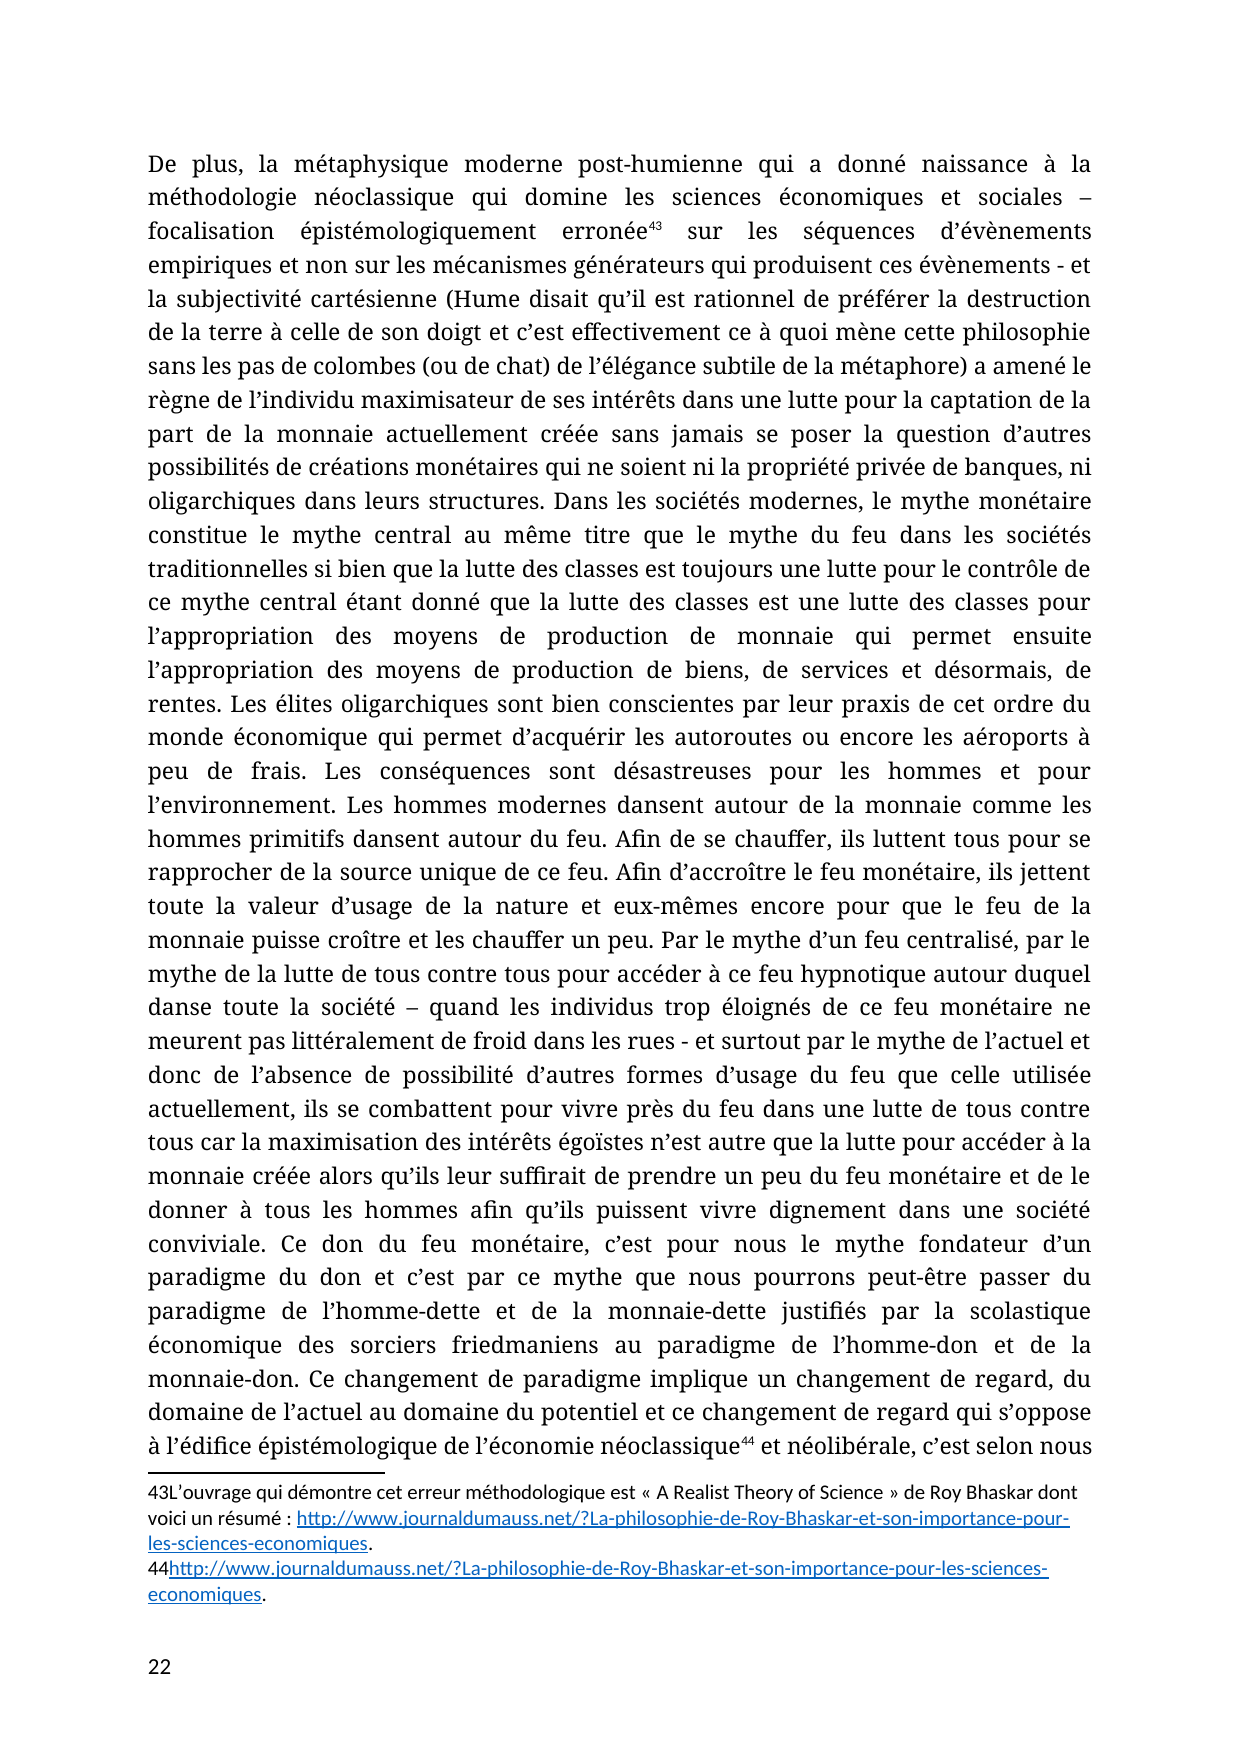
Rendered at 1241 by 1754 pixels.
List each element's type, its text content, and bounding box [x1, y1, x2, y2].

text De plus, la métaphysique moderne post-humienne qui a donné naissance à la méthodologie néoclassique qui domine les sciences économiques et sociales – focalisation épistémologiquement erronée sur les séquences d’évènements empiriques et non sur les mécanismes générateurs qui produisent ces évènements - et la subjectivité cartésienne (Hume disait qu’il est rationnel de préférer la destruction de la terre à celle de son doigt et c’est effectivement ce à quoi mène cette philosophie sans les pas de colombes (ou de chat) de l’élégance subtile de la métaphore) a amené le règne de l’individu maximisateur de ses intérêts dans une lutte pour la captation de la part de la monnaie actuellement créée sans jamais se poser la question d’autres possibilités de créations monétaires qui ne soient ni la propriété privée de banques, ni oligarchiques dans leurs structures. Dans les sociétés modernes, le mythe monétaire constitue le mythe central au même titre que le mythe du feu dans les sociétés traditionnelles si bien que la lutte des classes est toujours une lutte pour le contrôle de ce mythe central étant donné que la lutte des classes est une lutte des classes pour l’appropriation des moyens de production de monnaie qui permet ensuite l’appropriation des moyens de production de biens, de services et désormais, de rentes. Les élites oligarchiques sont bien conscientes par leur praxis de cet ordre du monde économique qui permet d’acquérir les autoroutes ou encore les aéroports à peu de frais. Les conséquences sont désastreuses pour les hommes et pour l’environnement. Les hommes modernes dansent autour de la monnaie comme les hommes primitifs dansent autour du feu. Afin de se chauffer, ils luttent tous pour se rapprocher de la source unique de ce feu. Afin d’accroître le feu monétaire, ils jettent toute la valeur d’usage de la nature et eux-mêmes encore pour que le feu de la monnaie puisse croître et les chauffer un peu. Par le mythe d’un feu centralisé, par le mythe de la lutte de tous contre tous pour accéder à ce feu hypnotique autour duquel danse toute la société – quand les individus trop éloignés de ce feu monétaire ne meurent pas littéralement de froid dans les rues - et surtout par le mythe de l’actuel et donc de l’absence de possibilité d’autres formes d’usage du feu que celle utilisée actuellement, ils se combattent pour vivre près du feu dans une lutte de tous contre tous car la maximisation des intérêts égoïstes n’est autre que la lutte pour accéder à la monnaie créée alors qu’ils leur suffirait de prendre un peu du feu monétaire et de le donner à tous les hommes afin qu’ils puissent vivre dignement dans une société conviviale. Ce don du feu monétaire, c’est pour nous le mythe fondateur d’un paradigme du don et c’est par ce mythe que nous pourrons peut-être passer du paradigme de l’homme-dette et de la monnaie-dette justifiés par la scolastique économique des sorciers friedmaniens au paradigme de l’homme-don et de la monnaie-don. Ce changement de paradigme implique un changement de regard, du domaine de l’actuel au domaine du potentiel et ce changement de regard qui s’oppose à l’édifice épistémologique de l’économie néoclassique et néolibérale, c’est selon nous [148, 148, 1093, 1461]
text http://www.journaldumauss.net/?La-philosophie-de-Roy-Bhaskar-et-son-importance-pour-les-sciences-economiques. [148, 1556, 1093, 1606]
text L’ouvrage qui démontre cet erreur méthodologique est « A Realist Theory of Science » de Roy Bhaskar dont voici un résumé : http://www.journaldumauss.net/?La-philosophie-de-Roy-Bhaskar-et-son-importance-pour-les-sciences-economiques. [148, 1479, 1093, 1556]
